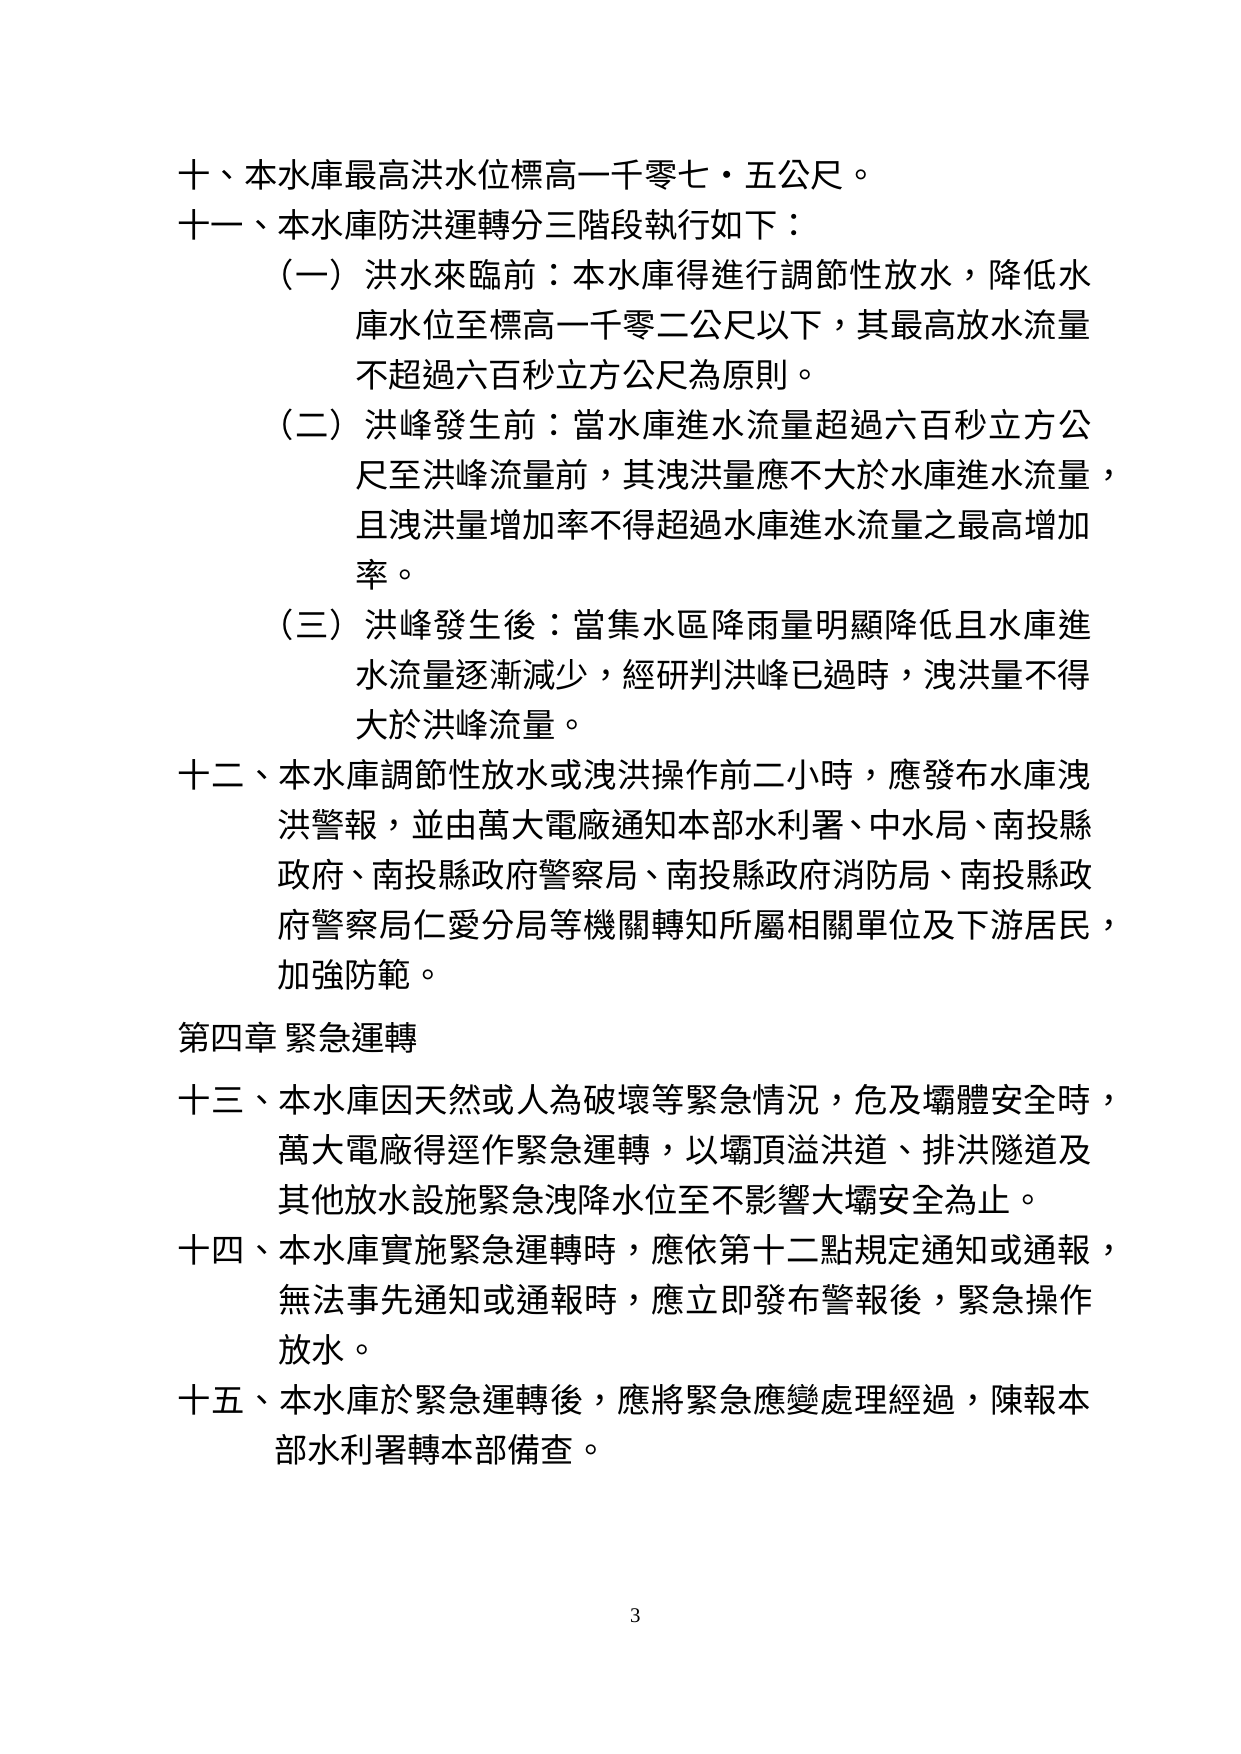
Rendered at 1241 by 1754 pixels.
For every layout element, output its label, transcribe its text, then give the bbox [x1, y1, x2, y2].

text 十二、本水庫調節性放水或洩洪操作前二小時，應發布水庫洩洪警報，並由萬大電廠通知本部水利署、中水局、南投縣政府、南投縣政府警察局、南投縣政府消防局、南投縣政府警察局仁愛分局等機關轉知所屬相關單位及下游居民，加強防範。 [177, 748, 1092, 998]
text 十、本水庫最高洪水位標高一千零七‧五公尺。 [177, 148, 1092, 198]
text 十五、本水庫於緊急運轉後，應將緊急應變處理經過，陳報本部水利署轉本部備查。 [177, 1373, 1092, 1473]
text （一）洪水來臨前：本水庫得進行調節性放水，降低水庫水位至標高一千零二公尺以下，其最高放水流量不超過六百秒立方公尺為原則。 [260, 248, 1092, 398]
text （三）洪峰發生後：當集水區降雨量明顯降低且水庫進水流量逐漸減少，經研判洪峰已過時，洩洪量不得大於洪峰流量。 [260, 598, 1092, 748]
text 第四章 緊急運轉 [177, 1010, 1092, 1060]
text 十三、本水庫因天然或人為破壞等緊急情況，危及壩體安全時，萬大電廠得逕作緊急運轉，以壩頂溢洪道、排洪隧道及其他放水設施緊急洩降水位至不影響大壩安全為止。 [177, 1073, 1092, 1223]
text 十四、本水庫實施緊急運轉時，應依第十二點規定通知或通報，無法事先通知或通報時，應立即發布警報後，緊急操作放水。 [177, 1223, 1092, 1373]
text （二）洪峰發生前：當水庫進水流量超過六百秒立方公尺至洪峰流量前，其洩洪量應不大於水庫進水流量，且洩洪量增加率不得超過水庫進水流量之最高增加率。 [260, 398, 1092, 598]
text 十一、本水庫防洪運轉分三階段執行如下： [177, 198, 1092, 248]
